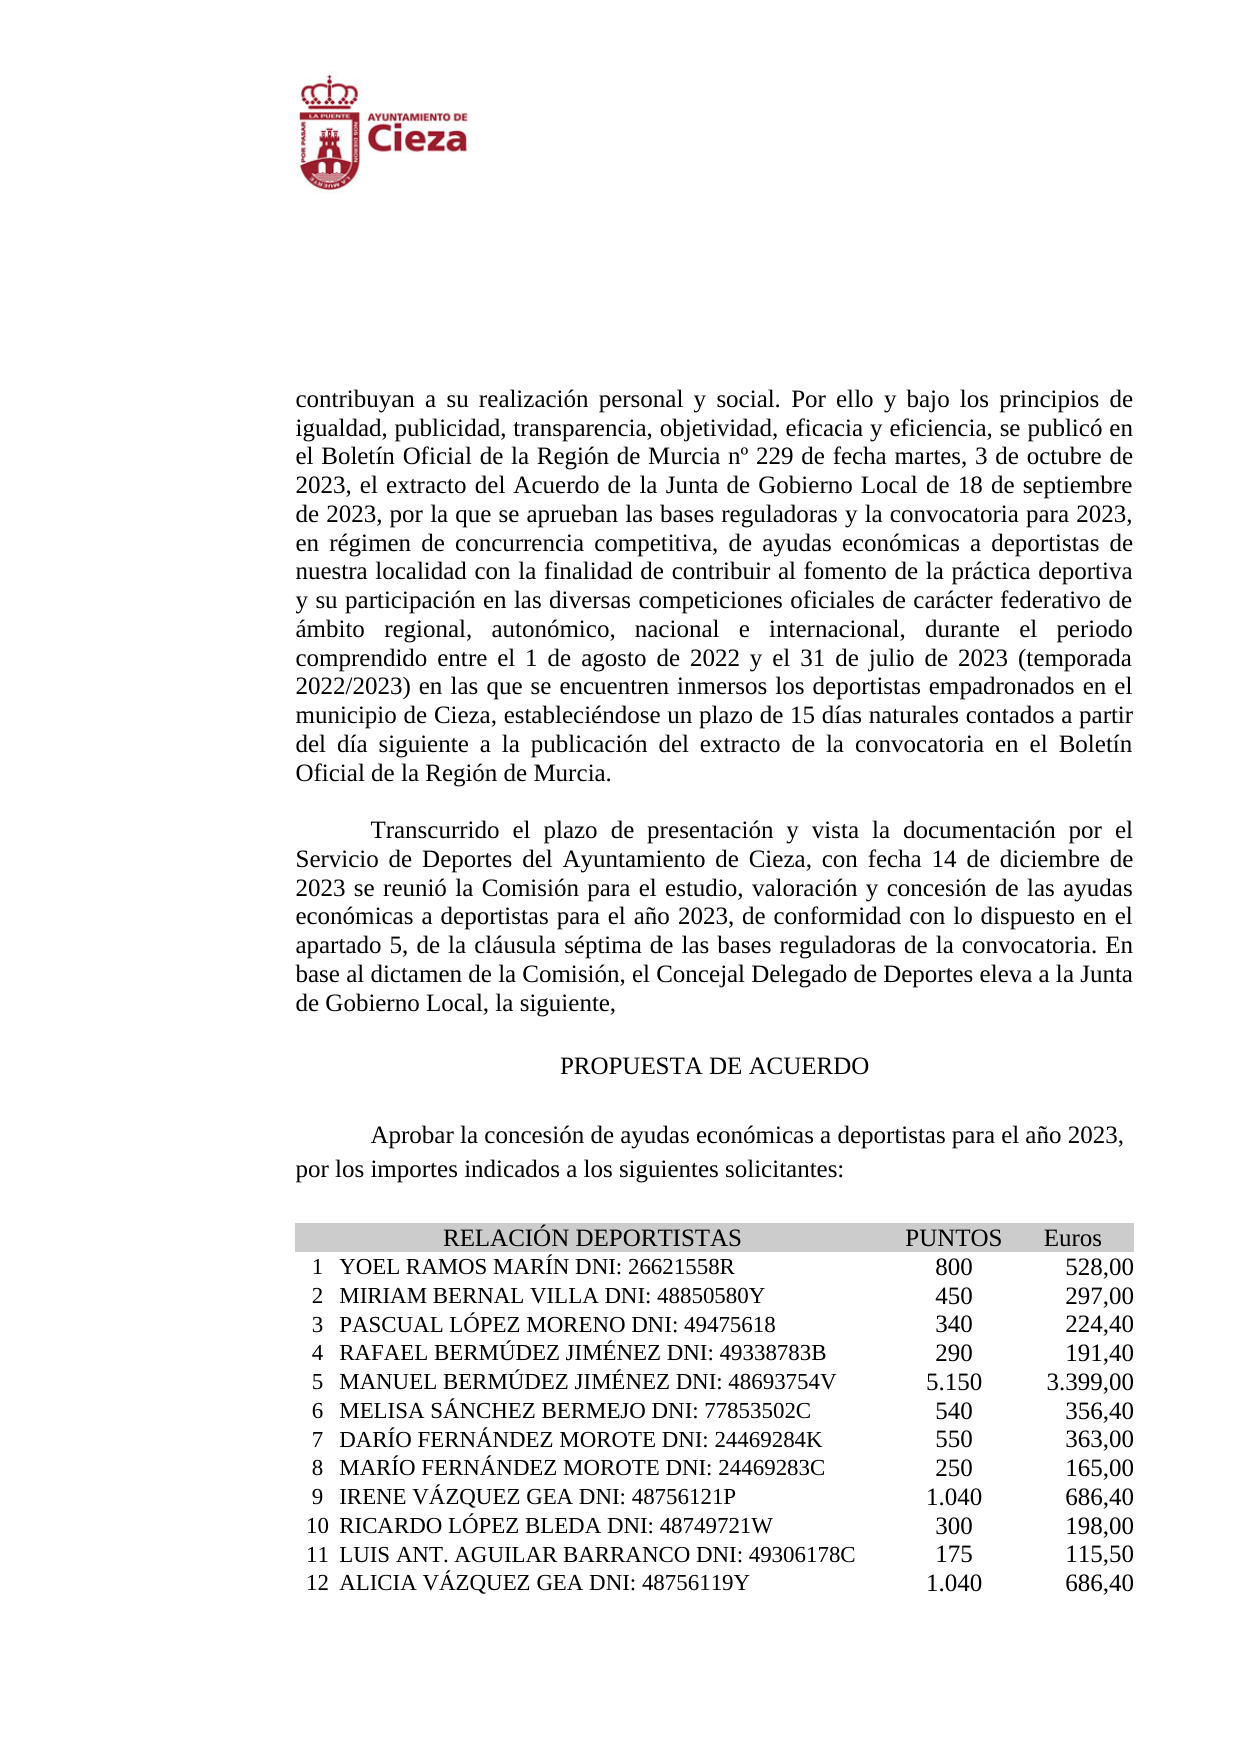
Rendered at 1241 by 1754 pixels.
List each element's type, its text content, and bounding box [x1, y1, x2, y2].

table_cell PASCUAL LÓPEZ MORENO DNI: 49475618 [339, 1310, 896, 1338]
table_cell RICARDO LÓPEZ BLEDA DNI: 48749721W [339, 1511, 896, 1539]
table_cell ALICIA VÁZQUEZ GEA DNI: 48756119Y [339, 1568, 896, 1597]
table_cell 5 [295, 1367, 339, 1396]
table_cell 800 [896, 1252, 1012, 1281]
table_cell IRENE VÁZQUEZ GEA DNI: 48756121P [339, 1482, 896, 1511]
picture [296, 71, 472, 194]
table_cell 6 [295, 1396, 339, 1424]
table_cell 250 [896, 1453, 1012, 1482]
table_cell 550 [896, 1425, 1012, 1453]
table_cell 2 [295, 1281, 339, 1309]
table_cell 175 [896, 1540, 1012, 1568]
table_cell 300 [896, 1511, 1012, 1539]
table_cell 191,40 [1012, 1338, 1134, 1367]
table_cell 115,50 [1012, 1540, 1134, 1568]
table_cell 3 [295, 1310, 339, 1338]
table_cell 1 [295, 1252, 339, 1281]
table_cell 363,00 [1012, 1425, 1134, 1453]
table_cell 340 [896, 1310, 1012, 1338]
text PROPUESTA DE ACUERDO [295, 1051, 1134, 1080]
text contribuyan a su realización personal y social. Por ello y bajo los principios de igualdad, publicidad, transparencia, objetividad, eficacia y eficiencia, se publicó en el Boletín Oficial de la Región de Murcia nº 229 de fecha martes, 3 de octubre de 2023, el extracto del Acuerdo de la Junta de Gobierno Local de 18 de septiembre de 2023, por la que se aprueban las bases reguladoras y la convocatoria para 2023, en régimen de concurrencia competitiva, de ayudas económicas a deportistas de nuestra localidad con la finalidad de contribuir al fomento de la práctica deportiva y su participación en las diversas competiciones oficiales de carácter federativo de ámbito regional, autonómico, nacional e internacional, durante el periodo comprendido entre el 1 de agosto de 2022 y el 31 de julio de 2023 (temporada 2022/2023) en las que se encuentren inmersos los deportistas empadronados en el municipio de Cieza, estableciéndose un plazo de 15 días naturales contados a partir del día siguiente a la publicación del extracto de la convocatoria en el Boletín Oficial de la Región de Murcia. [295, 384, 1134, 786]
table_cell 198,00 [1012, 1511, 1134, 1539]
table_cell 10 [295, 1511, 339, 1539]
table_cell 7 [295, 1425, 339, 1453]
table_cell 297,00 [1012, 1281, 1134, 1309]
table_cell 12 [295, 1568, 339, 1597]
table_cell 8 [295, 1453, 339, 1482]
table_cell 686,40 [1012, 1568, 1134, 1597]
table_cell MIRIAM BERNAL VILLA DNI: 48850580Y [339, 1281, 896, 1309]
table_cell 11 [295, 1540, 339, 1568]
table_cell 224,40 [1012, 1310, 1134, 1338]
table_cell 528,00 [1012, 1252, 1134, 1281]
text Transcurrido el plazo de presentación y vista la documentación por el Servicio de Deportes del Ayuntamiento de Cieza, con fecha 14 de diciembre de 2023 se reunió la Comisión para el estudio, valoración y concesión de las ayudas económicas a deportistas para el año 2023, de conformidad con lo dispuesto en el apartado 5, de la cláusula séptima de las bases reguladoras de la convocatoria. En base al dictamen de la Comisión, el Concejal Delegado de Deportes eleva a la Junta de Gobierno Local, la siguiente, [295, 815, 1134, 1016]
table_cell MARÍO FERNÁNDEZ MOROTE DNI: 24469283C [339, 1453, 896, 1482]
table_cell LUIS ANT. AGUILAR BARRANCO DNI: 49306178C [339, 1540, 896, 1568]
table_cell MELISA SÁNCHEZ BERMEJO DNI: 77853502C [339, 1396, 896, 1424]
table_cell 450 [896, 1281, 1012, 1309]
table_cell 3.399,00 [1012, 1367, 1134, 1396]
table_cell 290 [896, 1338, 1012, 1367]
table_cell 356,40 [1012, 1396, 1134, 1424]
table_cell RAFAEL BERMÚDEZ JIMÉNEZ DNI: 49338783B [339, 1338, 896, 1367]
table_cell 686,40 [1012, 1482, 1134, 1511]
table_header Euros [1012, 1223, 1134, 1252]
table_cell 4 [295, 1338, 339, 1367]
table_cell YOEL RAMOS MARÍN DNI: 26621558R [339, 1252, 896, 1281]
table_header RELACIÓN DEPORTISTAS [295, 1223, 896, 1252]
text Aprobar la concesión de ayudas económicas a deportistas para el año 2023, por los importes indicados a los siguientes solicitantes: [295, 1120, 1134, 1183]
table_cell MANUEL BERMÚDEZ JIMÉNEZ DNI: 48693754V [339, 1367, 896, 1396]
table_cell DARÍO FERNÁNDEZ MOROTE DNI: 24469284K [339, 1425, 896, 1453]
table_header PUNTOS [896, 1223, 1012, 1252]
table_cell 540 [896, 1396, 1012, 1424]
table_cell 5.150 [896, 1367, 1012, 1396]
table_cell 165,00 [1012, 1453, 1134, 1482]
table_cell 9 [295, 1482, 339, 1511]
table_cell 1.040 [896, 1568, 1012, 1597]
table_cell 1.040 [896, 1482, 1012, 1511]
